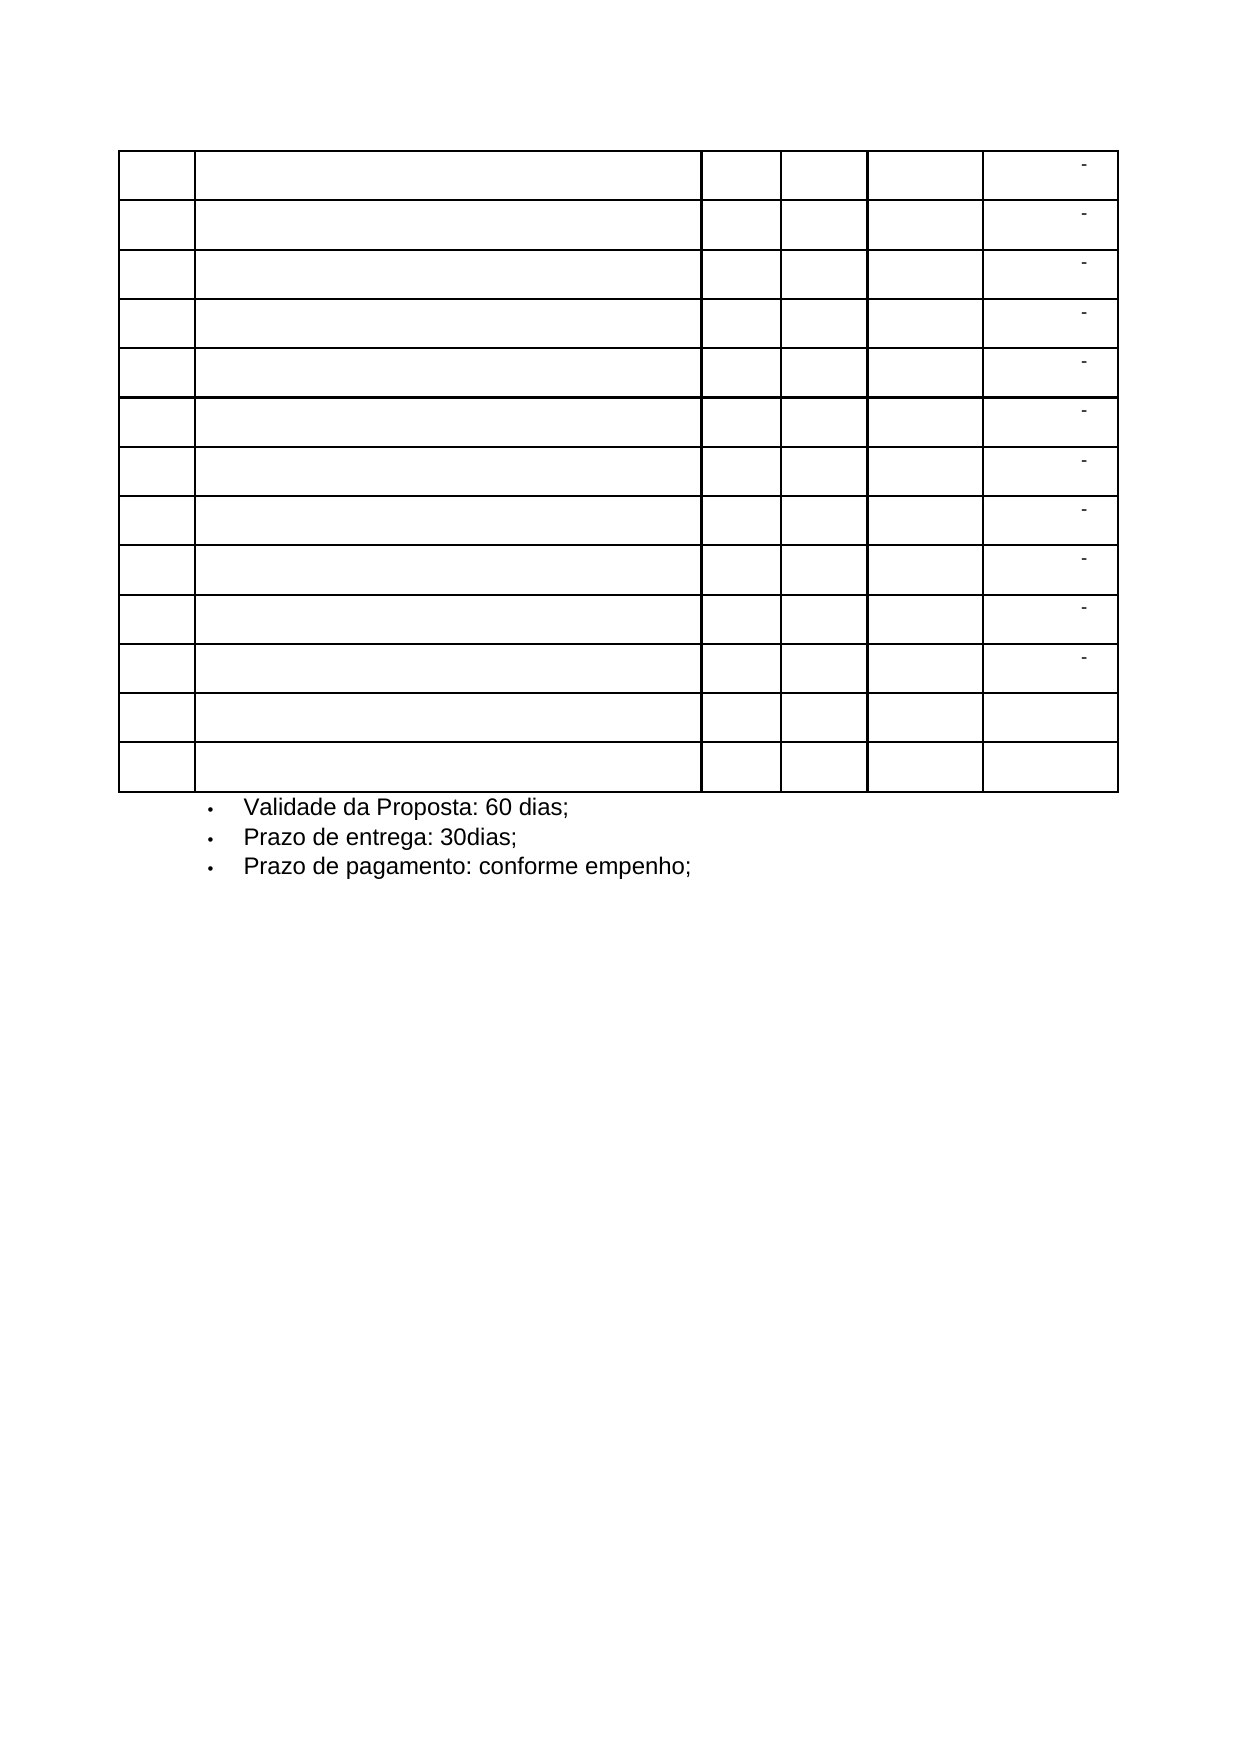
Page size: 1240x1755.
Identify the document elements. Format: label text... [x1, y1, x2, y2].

table_cell - [984, 596, 1117, 643]
table_cell [703, 596, 780, 643]
table_cell [703, 152, 780, 199]
table_cell [869, 596, 982, 643]
table_cell [120, 546, 194, 593]
table_cell - [984, 152, 1117, 199]
table_cell [196, 546, 700, 593]
table_cell [869, 300, 982, 347]
table_cell [120, 448, 194, 495]
table_cell [120, 743, 194, 791]
table_cell [782, 546, 866, 593]
table_cell [782, 645, 866, 692]
table_cell [196, 300, 700, 347]
table_cell [703, 201, 780, 248]
table_cell [120, 349, 194, 396]
table_cell [703, 349, 780, 396]
table_cell [869, 694, 982, 741]
table_cell [120, 251, 194, 298]
table_cell [782, 399, 866, 446]
list Validade da Proposta: 60 dias; [207, 793, 1125, 820]
table_cell - [984, 645, 1117, 692]
table_cell - [984, 497, 1117, 544]
table_cell [196, 694, 700, 741]
table_cell [196, 596, 700, 643]
table_cell [196, 399, 700, 446]
table_cell [782, 201, 866, 248]
table_cell [196, 497, 700, 544]
table_cell [703, 497, 780, 544]
table_cell [869, 546, 982, 593]
table_cell [120, 497, 194, 544]
table_cell [196, 743, 700, 791]
table_cell [782, 300, 866, 347]
table_cell [782, 596, 866, 643]
table_cell [703, 448, 780, 495]
table_cell [869, 251, 982, 298]
table_cell [196, 349, 700, 396]
table_cell [703, 546, 780, 593]
table_cell [196, 645, 700, 692]
table_cell [703, 743, 780, 791]
table_cell [120, 694, 194, 741]
table_cell [782, 497, 866, 544]
table_cell [782, 152, 866, 199]
table_cell [869, 448, 982, 495]
table_cell - [984, 300, 1117, 347]
table_cell [869, 497, 982, 544]
table_cell [703, 300, 780, 347]
table_cell [782, 448, 866, 495]
table_cell [196, 152, 700, 199]
table_cell - [984, 399, 1117, 446]
table_cell - [984, 201, 1117, 248]
table_cell [703, 694, 780, 741]
table_cell [869, 399, 982, 446]
table_cell [120, 201, 194, 248]
table_cell [120, 152, 194, 199]
table_cell [703, 645, 780, 692]
table_cell [782, 349, 866, 396]
table_cell [782, 251, 866, 298]
list Prazo de pagamento: conforme empenho; [207, 852, 1125, 880]
table_cell - [984, 349, 1117, 396]
table_cell [984, 743, 1117, 791]
list Prazo de entrega: 30dias; [207, 822, 1125, 850]
table_cell [120, 596, 194, 643]
table_cell [196, 251, 700, 298]
table_cell - [984, 251, 1117, 298]
table_cell [703, 399, 780, 446]
table_cell [869, 152, 982, 199]
table_cell - [984, 448, 1117, 495]
table_cell [703, 251, 780, 298]
table_cell - [984, 546, 1117, 593]
table_cell [869, 743, 982, 791]
table_cell [869, 349, 982, 396]
table_cell [984, 694, 1117, 741]
table_cell [120, 300, 194, 347]
table_cell [196, 448, 700, 495]
table_cell [120, 399, 194, 446]
table_cell [782, 743, 866, 791]
table_cell [782, 694, 866, 741]
table_cell [869, 201, 982, 248]
table_cell [869, 645, 982, 692]
table_cell [196, 201, 700, 248]
table_cell [120, 645, 194, 692]
